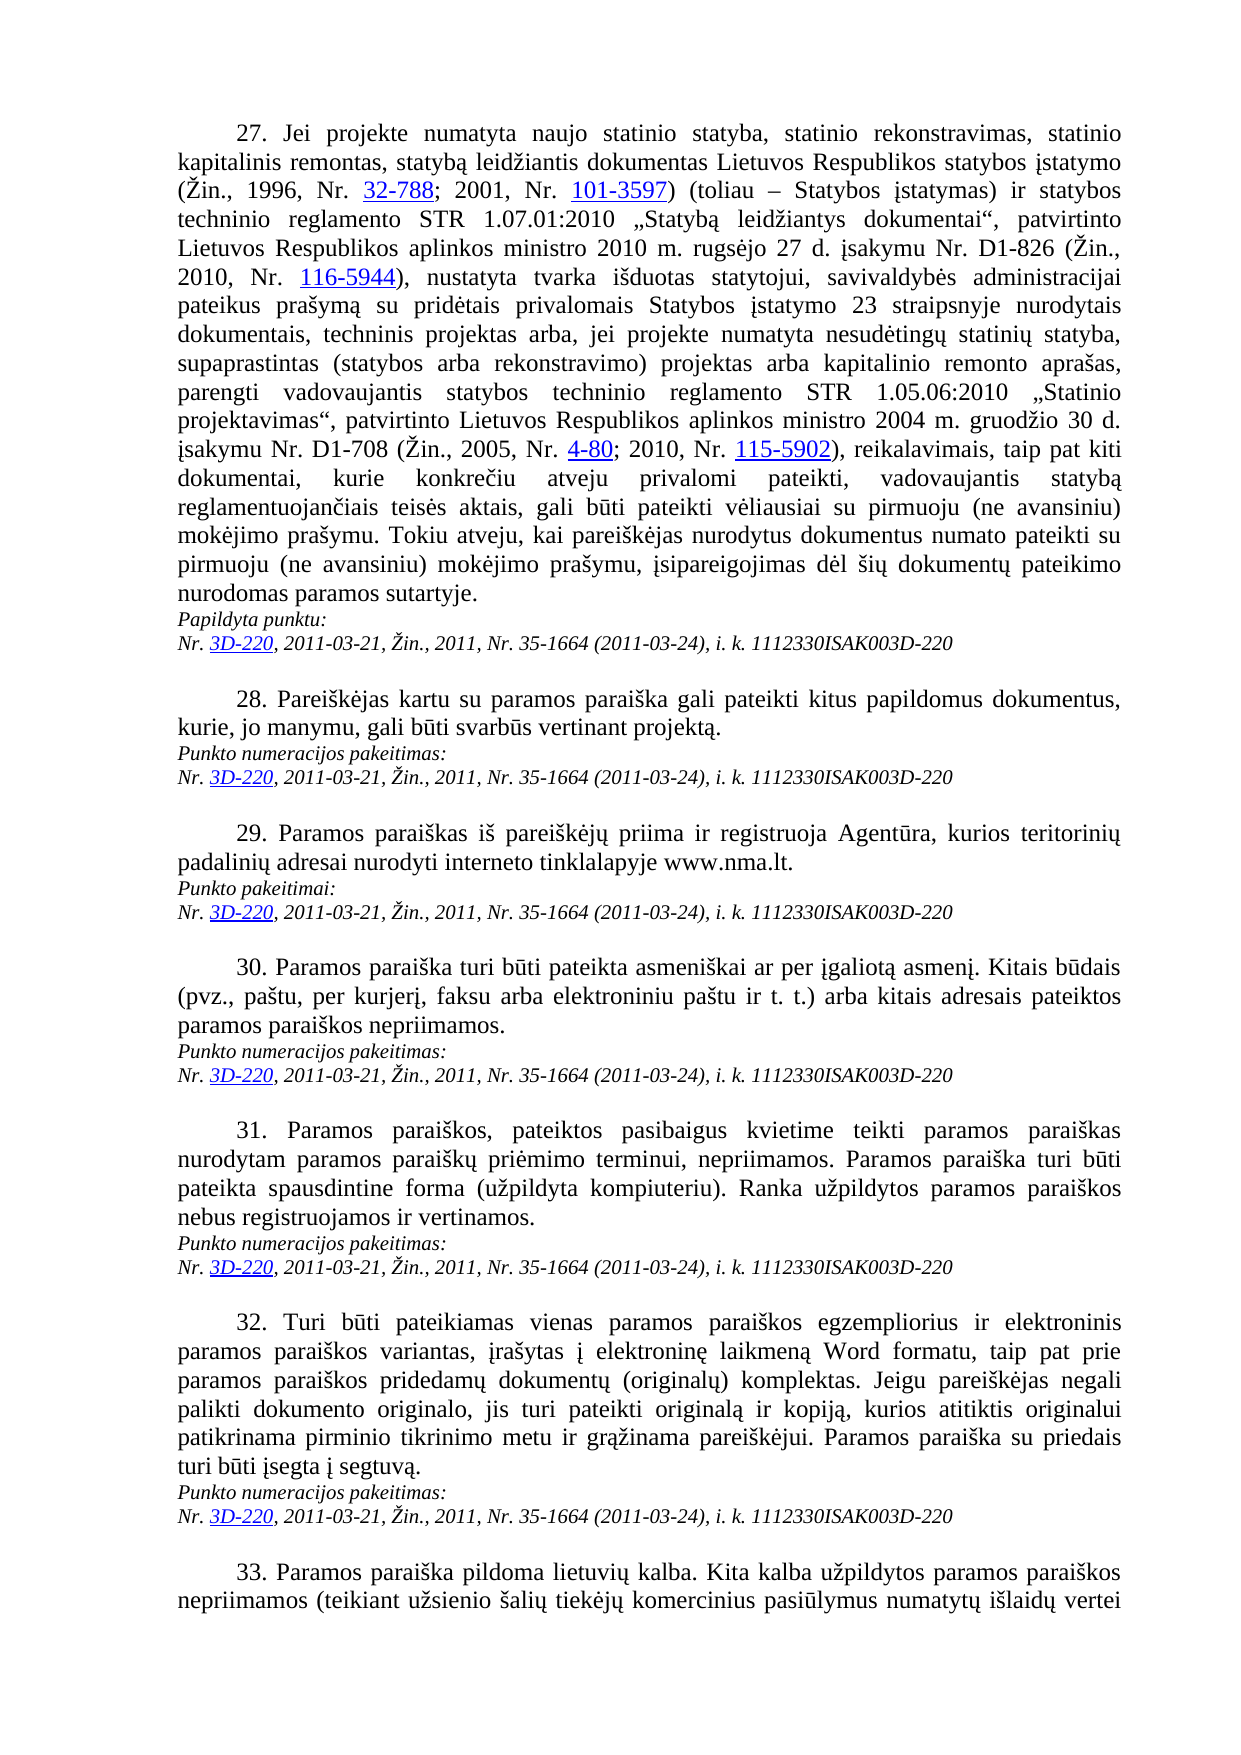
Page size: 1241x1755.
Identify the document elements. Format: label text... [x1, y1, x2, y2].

text 27. Jei projekte numatyta naujo statinio statyba, statinio rekonstravimas, statinio kapitalinis remontas, statybą leidžiantis dokumentas Lietuvos Respublikos statybos įstatymo (Žin., 1996, Nr. 32-788; 2001, Nr. 101-3597) (toliau – Statybos įstatymas) ir statybos techninio reglamento STR 1.07.01:2010 „Statybą leidžiantys dokumentai“, patvirtinto Lietuvos Respublikos aplinkos ministro 2010 m. rugsėjo 27 d. įsakymu Nr. D1-826 (Žin., 2010, Nr. 116-5944), nustatyta tvarka išduotas statytojui, savivaldybės administracijai pateikus prašymą su pridėtais privalomais Statybos įstatymo 23 straipsnyje nurodytais dokumentais, techninis projektas arba, jei projekte numatyta nesudėtingų statinių statyba, supaprastintas (statybos arba rekonstravimo) projektas arba kapitalinio remonto aprašas, parengti vadovaujantis statybos techninio reglamento STR 1.05.06:2010 „Statinio projektavimas“, patvirtinto Lietuvos Respublikos aplinkos ministro 2004 m. gruodžio 30 d. įsakymu Nr. D1-708 (Žin., 2005, Nr. 4-80; 2010, Nr. 115-5902), reikalavimais, taip pat kiti dokumentai, kurie konkrečiu atveju privalomi pateikti, vadovaujantis statybą reglamentuojančiais teisės aktais, gali būti pateikti vėliausiai su pirmuoju (ne avansiniu) mokėjimo prašymu. Tokiu atveju, kai pareiškėjas nurodytus dokumentus numato pateikti su pirmuoju (ne avansiniu) mokėjimo prašymu, įsipareigojimas dėl šių dokumentų pateikimo nurodomas paramos sutartyje. [177, 118, 1122, 607]
text 32. Turi būti pateikiamas vienas paramos paraiškos egzempliorius ir elektroninis paramos paraiškos variantas, įrašytas į elektroninę laikmeną Word formatu, taip pat prie paramos paraiškos pridedamų dokumentų (originalų) komplektas. Jeigu pareiškėjas negali palikti dokumento originalo, jis turi pateikti originalą ir kopiją, kurios atitiktis originalui patikrinama pirminio tikrinimo metu ir grąžinama pareiškėjui. Paramos paraiška su priedais turi būti įsegta į segtuvą. [177, 1307, 1122, 1480]
text Nr. 3D-220, 2011-03-21, Žin., 2011, Nr. 35-1664 (2011-03-24), i. k. 1112330ISAK003D-220 [177, 631, 1122, 655]
text 33. Paramos paraiška pildoma lietuvių kalba. Kita kalba užpildytos paramos paraiškos nepriimamos (teikiant užsienio šalių tiekėjų komercinius pasiūlymus numatytų išlaidų vertei [177, 1557, 1122, 1614]
text Papildyta punktu: [177, 607, 1122, 631]
text Punkto pakeitimai: [177, 876, 1122, 900]
text Punkto numeracijos pakeitimas: [177, 1231, 1122, 1255]
text 29. Paramos paraiškas iš pareiškėjų priima ir registruoja Agentūra, kurios teritorinių padalinių adresai nurodyti interneto tinklalapyje www.nma.lt. [177, 818, 1122, 876]
text Nr. 3D-220, 2011-03-21, Žin., 2011, Nr. 35-1664 (2011-03-24), i. k. 1112330ISAK003D-220 [177, 1063, 1122, 1087]
text Nr. 3D-220, 2011-03-21, Žin., 2011, Nr. 35-1664 (2011-03-24), i. k. 1112330ISAK003D-220 [177, 1504, 1122, 1528]
text 31. Paramos paraiškos, pateiktos pasibaigus kvietime teikti paramos paraiškas nurodytam paramos paraiškų priėmimo terminui, nepriimamos. Paramos paraiška turi būti pateikta spausdintine forma (užpildyta kompiuteriu). Ranka užpildytos paramos paraiškos nebus registruojamos ir vertinamos. [177, 1116, 1122, 1231]
text Nr. 3D-220, 2011-03-21, Žin., 2011, Nr. 35-1664 (2011-03-24), i. k. 1112330ISAK003D-220 [177, 900, 1122, 924]
text Nr. 3D-220, 2011-03-21, Žin., 2011, Nr. 35-1664 (2011-03-24), i. k. 1112330ISAK003D-220 [177, 1255, 1122, 1279]
text Punkto numeracijos pakeitimas: [177, 1480, 1122, 1504]
text Punkto numeracijos pakeitimas: [177, 1039, 1122, 1063]
text 30. Paramos paraiška turi būti pateikta asmeniškai ar per įgaliotą asmenį. Kitais būdais (pvz., paštu, per kurjerį, faksu arba elektroniniu paštu ir t. t.) arba kitais adresais pateiktos paramos paraiškos nepriimamos. [177, 952, 1122, 1039]
text 28. Pareiškėjas kartu su paramos paraiška gali pateikti kitus papildomus dokumentus, kurie, jo manymu, gali būti svarbūs vertinant projektą. [177, 684, 1122, 741]
text Punkto numeracijos pakeitimas: [177, 741, 1122, 765]
text Nr. 3D-220, 2011-03-21, Žin., 2011, Nr. 35-1664 (2011-03-24), i. k. 1112330ISAK003D-220 [177, 765, 1122, 789]
